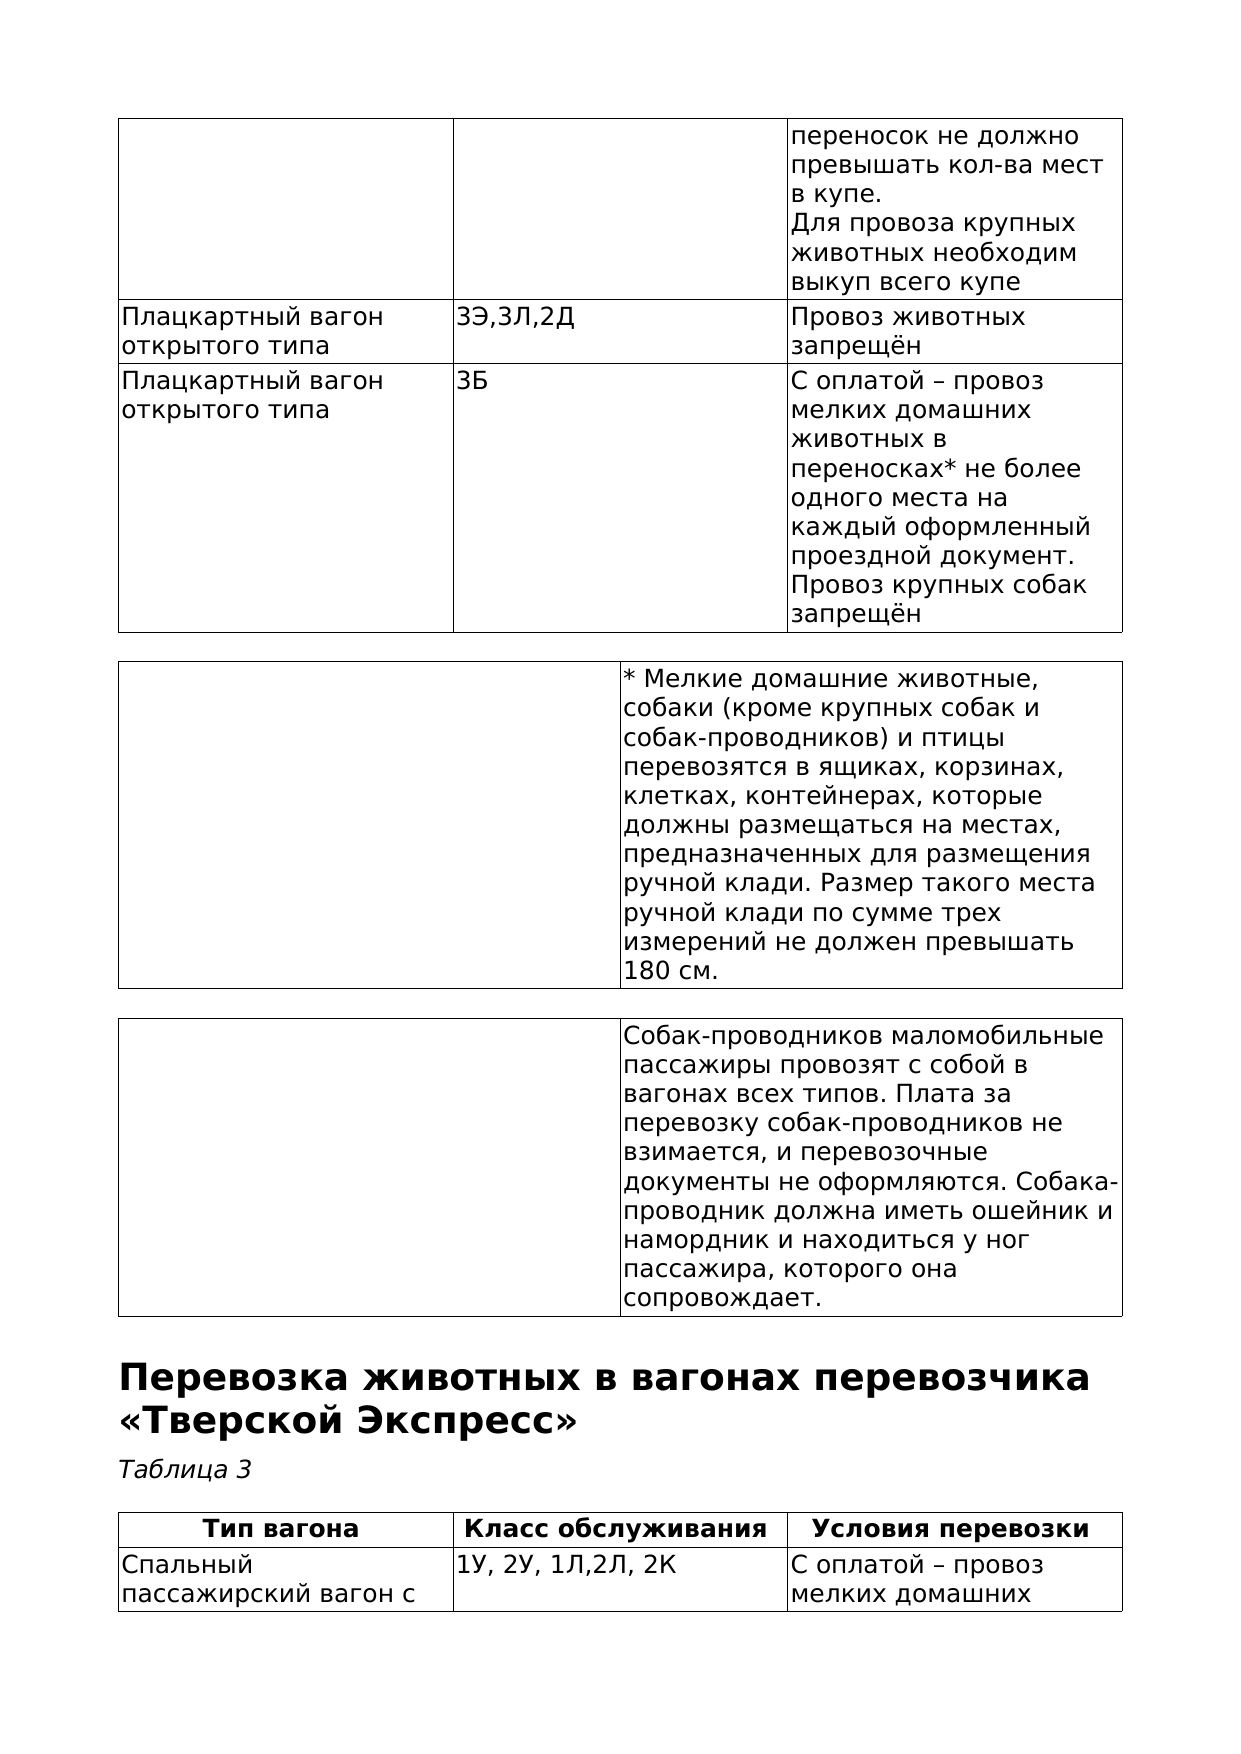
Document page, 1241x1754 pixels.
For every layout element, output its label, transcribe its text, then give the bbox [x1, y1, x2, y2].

subtitle Перевозка животных в вагонах перевозчика «Тверской Экспресс» [118, 1355, 1122, 1443]
table_header [119, 662, 620, 988]
table_cell Спальный пассажирский вагон с [119, 1548, 453, 1611]
table_header Собак-проводников маломобильные пассажиры провозят с собой в вагонах всех типов. Плата за перевозку собак-проводников не взимается, и перевозочные документы не оформляются. Собака-проводник должна иметь ошейник и намордник и находиться у ног пассажира, которого она сопровождает. [621, 1019, 1122, 1316]
table_header * Мелкие домашние животные, собаки (кроме крупных собак и собак-проводников) и птицы перевозятся в ящиках, корзинах, клетках, контейнерах, которые должны размещаться на местах, предназначенных для размещения ручной клади. Размер такого места ручной клади по сумме трех измерений не должен превышать 180 см. [621, 662, 1122, 988]
table_cell С оплатой – провоз мелких домашних [788, 1548, 1122, 1611]
table_cell 1У, 2У, 1Л,2Л, 2К [454, 1548, 787, 1611]
table_cell С оплатой – провоз мелких домашних животных в переносках* не более одного места на каждый оформленный проездной документ. Провоз крупных собак запрещён [788, 364, 1122, 632]
table_header Тип вагона [119, 1513, 453, 1547]
table_cell [454, 119, 787, 299]
table_header [119, 1019, 620, 1316]
table_cell переносок не должно превышать кол-ва мест в купе. Для провоза крупных животных необходим выкуп всего купе [788, 119, 1122, 299]
text Таблица 3 [118, 1455, 1122, 1484]
table_cell [119, 119, 453, 299]
table_header Класс обслуживания [454, 1513, 787, 1547]
table_cell Плацкартный вагон открытого типа [119, 364, 453, 632]
table_cell Провоз животных запрещён [788, 300, 1122, 363]
table_cell 3Э,3Л,2Д [454, 300, 787, 363]
table_cell Плацкартный вагон открытого типа [119, 300, 453, 363]
table_header Условия перевозки [788, 1513, 1122, 1547]
table_cell 3Б [454, 364, 787, 632]
